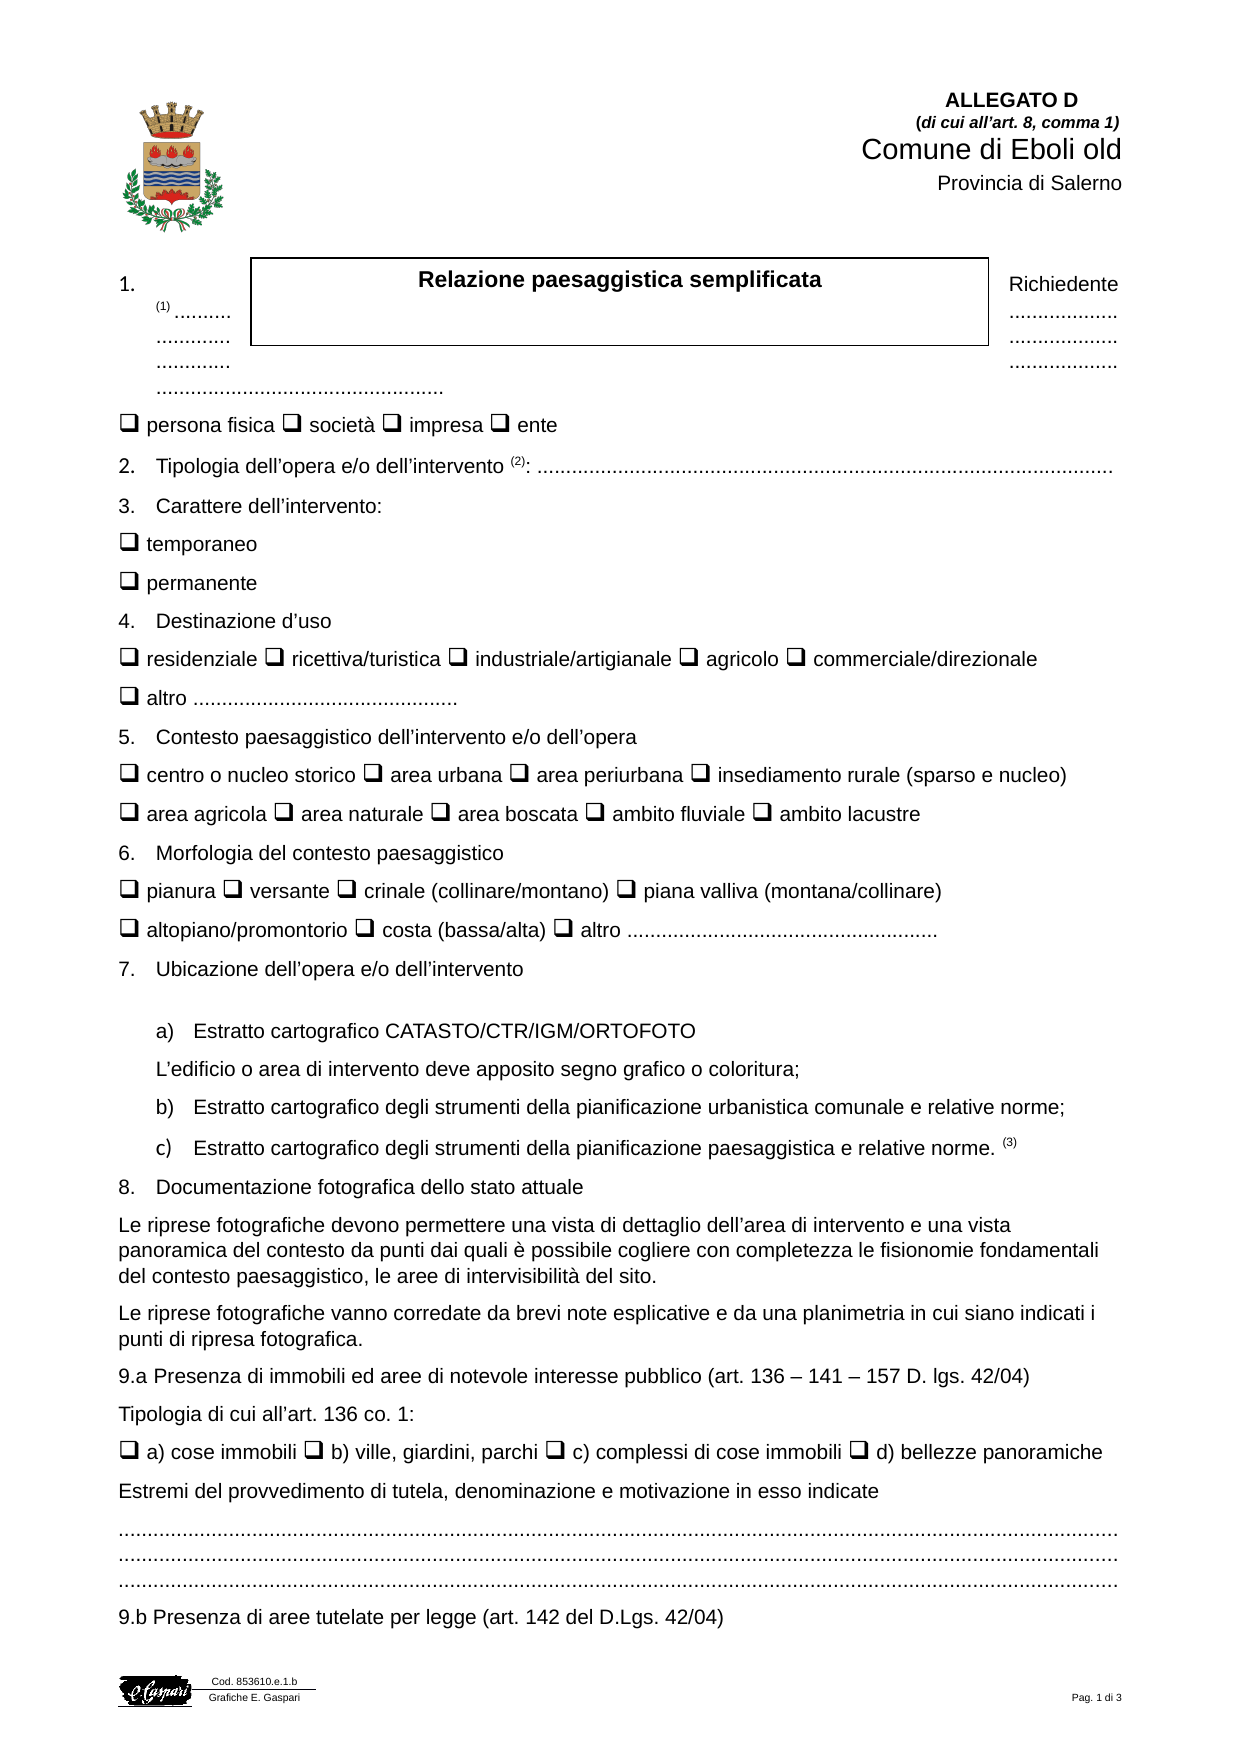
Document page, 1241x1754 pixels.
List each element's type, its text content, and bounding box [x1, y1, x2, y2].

text  temporaneo [118, 531, 1122, 556]
list Destinazione d’uso [118, 609, 1122, 633]
list Estratto cartografico CATASTO/CTR/IGM/ORTOFOTO [156, 1019, 1122, 1043]
text  altopiano/promontorio  costa (bassa/alta)  altro ...................................................... [118, 918, 1122, 943]
text  centro o nucleo storico  area urbana  area periurbana  insediamento rurale (sparso e nucleo) [118, 763, 1122, 788]
text Tipologia di cui all’art. 136 co. 1: [118, 1402, 1122, 1426]
text  residenziale  ricettiva/turistica  industriale/artigianale  agricolo  commerciale/direzionale [118, 647, 1122, 672]
text  persona fisica  società  impresa  ente [118, 412, 1122, 437]
list Estratto cartografico degli strumenti della pianificazione urbanistica comunale e relative norme; [156, 1095, 1122, 1119]
text Provincia di Salerno [224, 171, 1122, 194]
text  pianura  versante  crinale (collinare/montano)  piana valliva (montana/collinare) [118, 879, 1122, 904]
list Tipologia dell’opera e/o dell’intervento (2): .................................................................................................... [118, 451, 1122, 479]
list Contesto paesaggistico dell’intervento e/o dell’opera [118, 725, 1122, 749]
text L’edificio o area di intervento deve apposito segno grafico o coloritura; [156, 1057, 1122, 1081]
text  altro .............................................. [118, 686, 1122, 711]
text 9.b Presenza di aree tutelate per legge (art. 142 del D.Lgs. 42/04) [118, 1605, 1122, 1629]
text 9.a Presenza di immobili ed aree di notevole interesse pubblico (art. 136 – 141 – 157 D. lgs. 42/04) [118, 1364, 1122, 1388]
picture [122, 101, 224, 233]
text  permanente [118, 570, 1122, 595]
text Comune di Eboli old [224, 132, 1122, 166]
list Morfologia del contesto paesaggistico [118, 841, 1122, 865]
text Estremi del provvedimento di tutela, denominazione e motivazione in esso indicate [118, 1479, 1122, 1503]
list Carattere dell’intervento: [118, 494, 1122, 518]
list Ubicazione dell’opera e/o dell’intervento [118, 957, 1122, 981]
text Le riprese fotografiche devono permettere una vista di dettaglio dell’area di intervento e una vista panoramica del contesto da punti dai quali è possibile cogliere con completezza le fisionomie fondamentali del contesto paesaggistico, le aree di intervisibilità del sito. [118, 1213, 1122, 1287]
text  a) cose immobili  b) ville, giardini, parchi  c) complessi di cose immobili  d) bellezze panoramiche [118, 1440, 1122, 1465]
text Le riprese fotografiche vanno corredate da brevi note esplicative e da una planimetria in cui siano indicati i punti di ripresa fotografica. [118, 1301, 1122, 1351]
list Documentazione fotografica dello stato attuale [118, 1175, 1122, 1199]
list Richiedente (1) ............................................................................................................................................... [118, 269, 1122, 399]
text  area agricola  area naturale  area boscata  ambito fluviale  ambito lacustre [118, 802, 1122, 827]
picture [118, 1674, 192, 1706]
list Estratto cartografico degli strumenti della pianificazione paesaggistica e relative norme. (3) [156, 1133, 1122, 1161]
